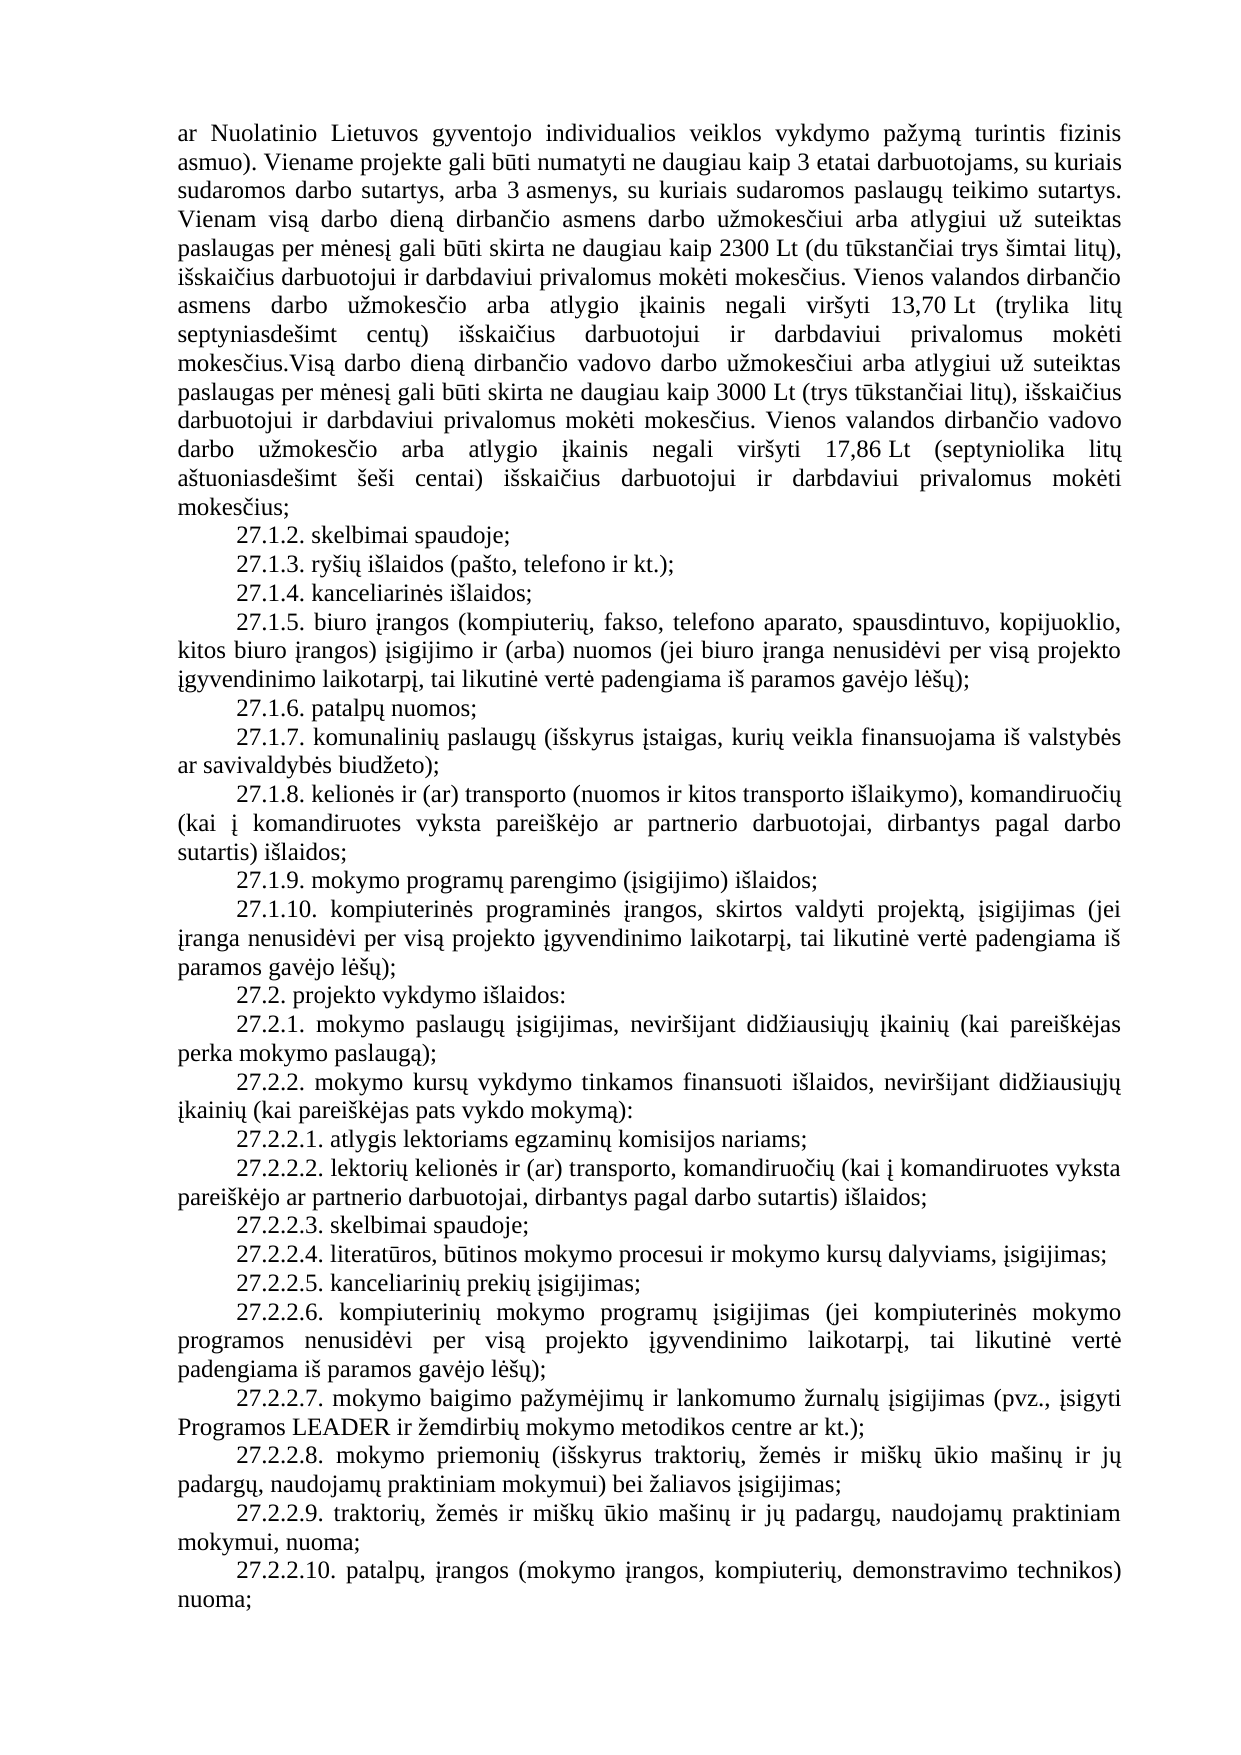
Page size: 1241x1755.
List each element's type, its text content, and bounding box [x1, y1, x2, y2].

text 27.1.8. kelionės ir (ar) transporto (nuomos ir kitos transporto išlaikymo), komandiruočių (kai į komandiruotes vyksta pareiškėjo ar partnerio darbuotojai, dirbantys pagal darbo sutartis) išlaidos; [177, 779, 1122, 866]
text 27.1.6. patalpų nuomos; [177, 693, 1122, 722]
text 27.2. projekto vykdymo išlaidos: [177, 981, 1122, 1009]
text 27.2.2.4. literatūros, būtinos mokymo procesui ir mokymo kursų dalyviams, įsigijimas; [177, 1239, 1122, 1268]
text 27.1.7. komunalinių paslaugų (išskyrus įstaigas, kurių veikla finansuojama iš valstybės ar savivaldybės biudžeto); [177, 722, 1122, 779]
text 27.2.2.6. kompiuterinių mokymo programų įsigijimas (jei kompiuterinės mokymo programos nenusidėvi per visą projekto įgyvendinimo laikotarpį, tai likutinė vertė padengiama iš paramos gavėjo lėšų); [177, 1297, 1122, 1383]
text 27.1.2. skelbimai spaudoje; [177, 521, 1122, 549]
text 27.1.3. ryšių išlaidos (pašto, telefono ir kt.); [177, 549, 1122, 578]
text 27.2.2.9. traktorių, žemės ir miškų ūkio mašinų ir jų padargų, naudojamų praktiniam mokymui, nuoma; [177, 1498, 1122, 1556]
text 27.2.2.3. skelbimai spaudoje; [177, 1211, 1122, 1239]
text 27.1.5. biuro įrangos (kompiuterių, fakso, telefono aparato, spausdintuvo, kopijuoklio, kitos biuro įrangos) įsigijimo ir (arba) nuomos (jei biuro įranga nenusidėvi per visą projekto įgyvendinimo laikotarpį, tai likutinė vertė padengiama iš paramos gavėjo lėšų); [177, 607, 1122, 693]
text 27.2.2.5. kanceliarinių prekių įsigijimas; [177, 1268, 1122, 1297]
text 27.2.2.8. mokymo priemonių (išskyrus traktorių, žemės ir miškų ūkio mašinų ir jų padargų, naudojamų praktiniam mokymui) bei žaliavos įsigijimas; [177, 1441, 1122, 1498]
text 27.2.2.7. mokymo baigimo pažymėjimų ir lankomumo žurnalų įsigijimas (pvz., įsigyti Programos LEADER ir žemdirbių mokymo metodikos centre ar kt.); [177, 1383, 1122, 1441]
text 27.2.2.1. atlygis lektoriams egzaminų komisijos nariams; [177, 1124, 1122, 1153]
text ar Nuolatinio Lietuvos gyventojo individualios veiklos vykdymo pažymą turintis fizinis asmuo). Viename projekte gali būti numatyti ne daugiau kaip 3 etatai darbuotojams, su kuriais sudaromos darbo sutartys, arba 3 asmenys, su kuriais sudaromos paslaugų teikimo sutartys. Vienam visą darbo dieną dirbančio asmens darbo užmokesčiui arba atlygiui už suteiktas paslaugas per mėnesį gali būti skirta ne daugiau kaip 2300 Lt (du tūkstančiai trys šimtai litų), išskaičius darbuotojui ir darbdaviui privalomus mokėti mokesčius. Vienos valandos dirbančio asmens darbo užmokesčio arba atlygio įkainis negali viršyti 13,70 Lt (trylika litų septyniasdešimt centų) išskaičius darbuotojui ir darbdaviui privalomus mokėti mokesčius.Visą darbo dieną dirbančio vadovo darbo užmokesčiui arba atlygiui už suteiktas paslaugas per mėnesį gali būti skirta ne daugiau kaip 3000 Lt (trys tūkstančiai litų), išskaičius darbuotojui ir darbdaviui privalomus mokėti mokesčius. Vienos valandos dirbančio vadovo darbo užmokesčio arba atlygio įkainis negali viršyti 17,86 Lt (septyniolika litų aštuoniasdešimt šeši centai) išskaičius darbuotojui ir darbdaviui privalomus mokėti mokesčius; [177, 118, 1122, 521]
text 27.2.2.2. lektorių kelionės ir (ar) transporto, komandiruočių (kai į komandiruotes vyksta pareiškėjo ar partnerio darbuotojai, dirbantys pagal darbo sutartis) išlaidos; [177, 1153, 1122, 1211]
text 27.2.1. mokymo paslaugų įsigijimas, neviršijant didžiausiųjų įkainių (kai pareiškėjas perka mokymo paslaugą); [177, 1009, 1122, 1067]
text 27.2.2.10. patalpų, įrangos (mokymo įrangos, kompiuterių, demonstravimo technikos) nuoma; [177, 1556, 1122, 1613]
text 27.2.2. mokymo kursų vykdymo tinkamos finansuoti išlaidos, neviršijant didžiausiųjų įkainių (kai pareiškėjas pats vykdo mokymą): [177, 1067, 1122, 1124]
text 27.1.10. kompiuterinės programinės įrangos, skirtos valdyti projektą, įsigijimas (jei įranga nenusidėvi per visą projekto įgyvendinimo laikotarpį, tai likutinė vertė padengiama iš paramos gavėjo lėšų); [177, 894, 1122, 981]
text 27.1.4. kanceliarinės išlaidos; [177, 578, 1122, 607]
text 27.1.9. mokymo programų parengimo (įsigijimo) išlaidos; [177, 866, 1122, 894]
